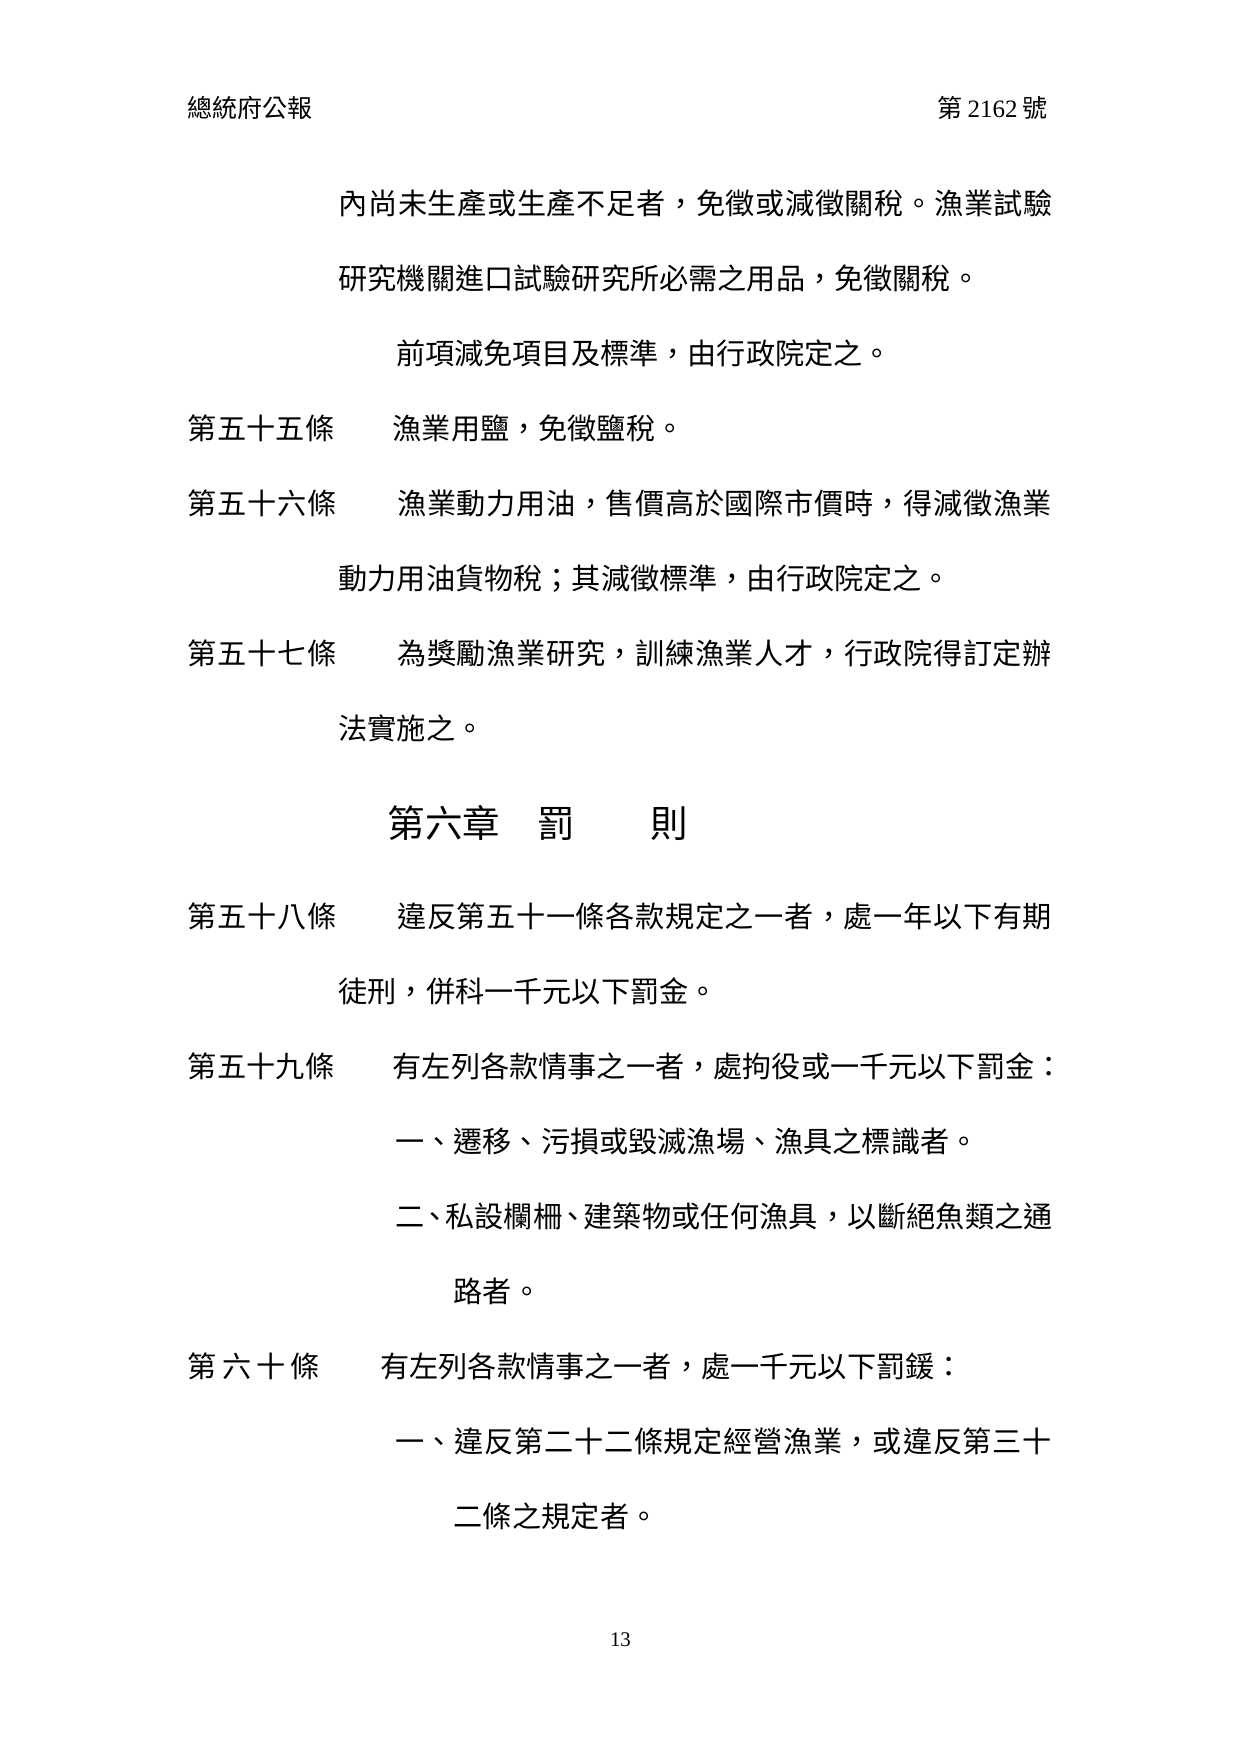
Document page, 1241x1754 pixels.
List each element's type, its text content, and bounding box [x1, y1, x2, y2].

text 一、遷移、污損或毀滅漁場、漁具之標識者。 [395, 1102, 1053, 1177]
text 第五十九條 有左列各款情事之一者，處拘役或一千元以下罰金： [187, 1027, 1053, 1102]
text 第五十八條 違反第五十一條各款規定之一者，處一年以下有期徒刑，併科一千元以下罰金。 [187, 877, 1053, 1027]
text 前項減免項目及標準，由行政院定之。 [337, 314, 1053, 389]
text 第五十七條 為獎勵漁業研究，訓練漁業人才，行政院得訂定辦法實施之。 [187, 614, 1053, 764]
text 第五十六條 漁業動力用油，售價高於國際市價時，得減徵漁業動力用油貨物稅；其減徵標準，由行政院定之。 [187, 464, 1053, 614]
text 一、違反第二十二條規定經營漁業，或違反第三十二條之規定者。 [395, 1402, 1053, 1552]
text 內尚未生產或生產不足者，免徵或減徵關稅。漁業試驗研究機關進口試驗研究所必需之用品，免徵關稅。 [187, 164, 1053, 314]
text 二、私設欄柵、建築物或任何漁具，以斷絕魚類之通路者。 [395, 1177, 1053, 1327]
text 第六十條 有左列各款情事之一者，處一千元以下罰鍰： [187, 1327, 1053, 1402]
text 第五十五條 漁業用鹽，免徵鹽稅。 [187, 389, 1053, 464]
text 第六章 罰 則 [387, 783, 1053, 858]
